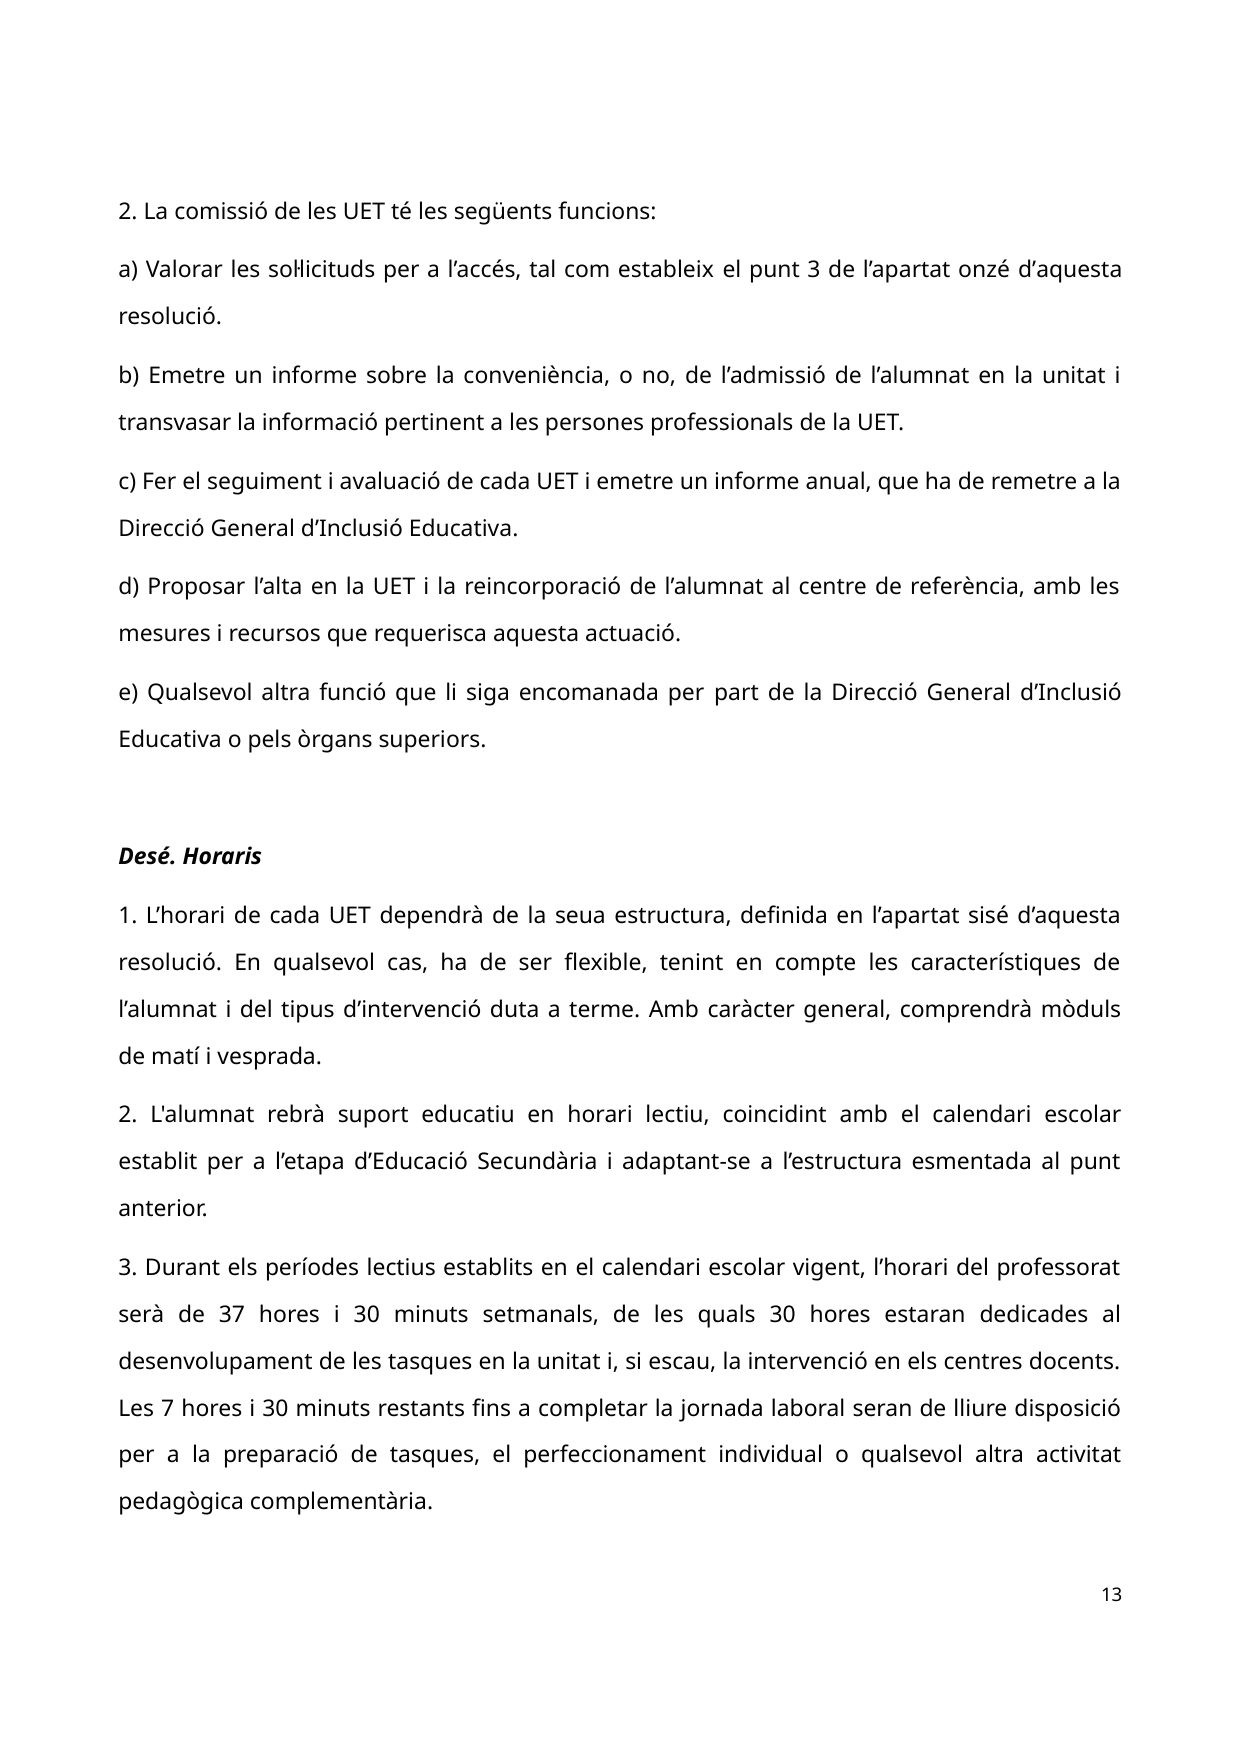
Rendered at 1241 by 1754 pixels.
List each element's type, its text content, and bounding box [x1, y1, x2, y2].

text d) Proposar l’alta en la UET i la reincorporació de l’alumnat al centre de referència, amb les mesures i recursos que requerisca aquesta actuació. [118, 570, 1122, 648]
text 3. Durant els períodes lectius establits en el calendari escolar vigent, l’horari del professorat serà de 37 hores i 30 minuts setmanals, de les quals 30 hores estaran dedicades al desenvolupament de les tasques en la unitat i, si escau, la intervenció en els centres docents. Les 7 hores i 30 minuts restants fins a completar la jornada laboral seran de lliure disposició per a la preparació de tasques, el perfeccionament individual o qualsevol altra activitat pedagògica complementària. [118, 1251, 1122, 1516]
text c) Fer el seguiment i avaluació de cada UET i emetre un informe anual, que ha de remetre a la Direcció General d’Inclusió Educativa. [118, 464, 1122, 543]
text Desé. Horaris [118, 840, 1122, 871]
text b) Emetre un informe sobre la conveniència, o no, de l’admissió de l’alumnat en la unitat i transvasar la informació pertinent a les persones professionals de la UET. [118, 359, 1122, 437]
text 2. La comissió de les UET té les següents funcions: [118, 194, 1122, 226]
text 1. L’horari de cada UET dependrà de la seua estructura, definida en l’apartat sisé d’aquesta resolució. En qualsevol cas, ha de ser flexible, tenint en compte les característiques de l’alumnat i del tipus d’intervenció duta a terme. Amb caràcter general, comprendrà mòduls de matí i vesprada. [118, 899, 1122, 1071]
text a) Valorar les sol·licituds per a l’accés, tal com estableix el punt 3 de l’apartat onzé d’aquesta resolució. [118, 253, 1122, 331]
text e) Qualsevol altra funció que li siga encomanada per part de la Direcció General d’Inclusió Educativa o pels òrgans superiors. [118, 676, 1122, 754]
text 2. L'alumnat rebrà suport educatiu en horari lectiu, coincidint amb el calendari escolar establit per a l’etapa d’Educació Secundària i adaptant-se a l’estructura esmentada al punt anterior. [118, 1098, 1122, 1223]
